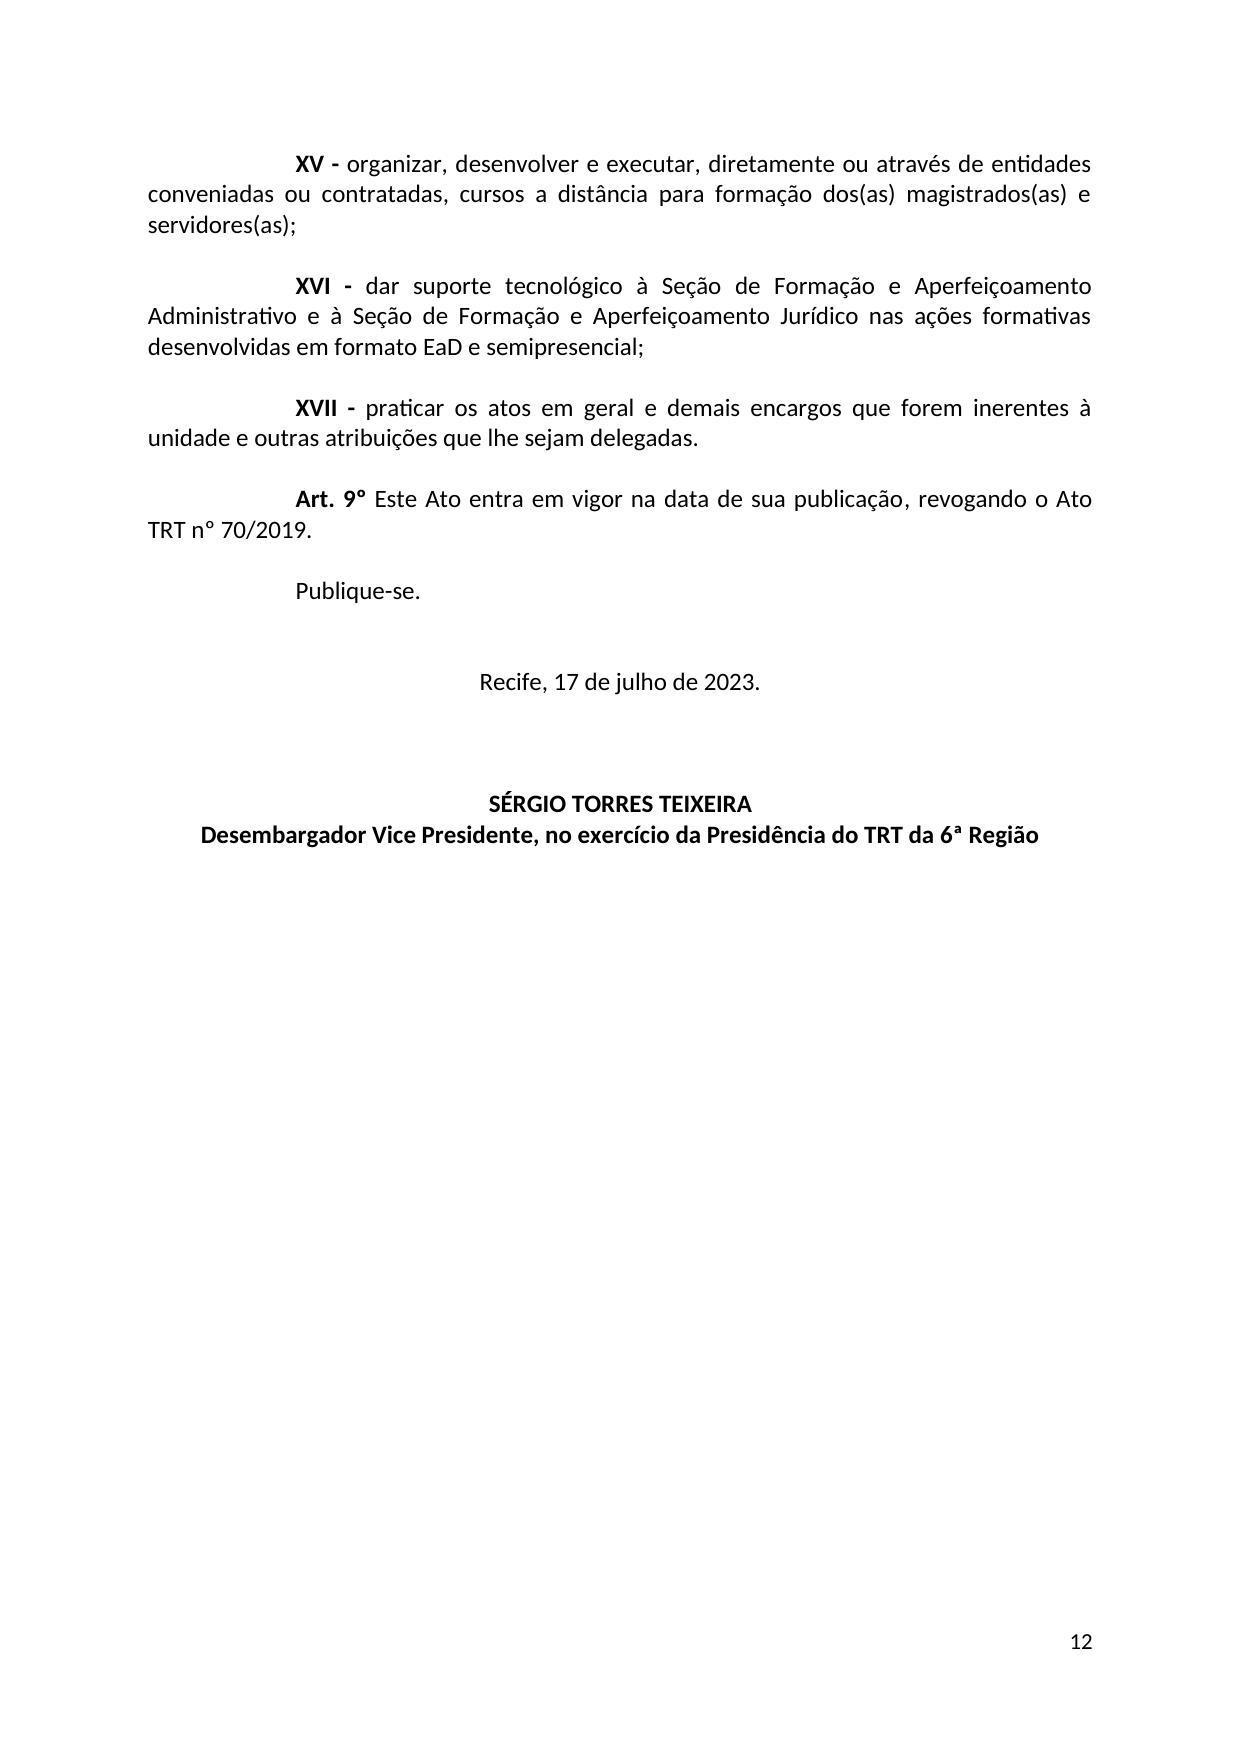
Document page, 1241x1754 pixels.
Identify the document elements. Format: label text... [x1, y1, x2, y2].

list XVI - dar suporte tecnológico à Seção de Formação e Aperfeiçoamento Administrativo e à Seção de Formação e Aperfeiçoamento Jurídico nas ações formativas desenvolvidas em formato EaD e semipresencial; [148, 270, 1092, 361]
text Art. 9º Este Ato entra em vigor na data de sua publicação, revogando o Ato TRT nº 70/2019. [148, 483, 1092, 544]
text XVII - praticar os atos em geral e demais encargos que forem inerentes à unidade e outras atribuições que lhe sejam delegadas. [148, 392, 1092, 453]
text Publique-se. [148, 575, 1092, 606]
list XV - organizar, desenvolver e executar, diretamente ou através de entidades conveniadas ou contratadas, cursos a distância para formação dos(as) magistrados(as) e servidores(as); [148, 148, 1092, 239]
text SÉRGIO TORRES TEIXEIRA [148, 789, 1092, 819]
text Recife, 17 de julho de 2023. [148, 667, 1092, 697]
text Desembargador Vice Presidente, no exercício da Presidência do TRT da 6ª Região [148, 819, 1092, 850]
